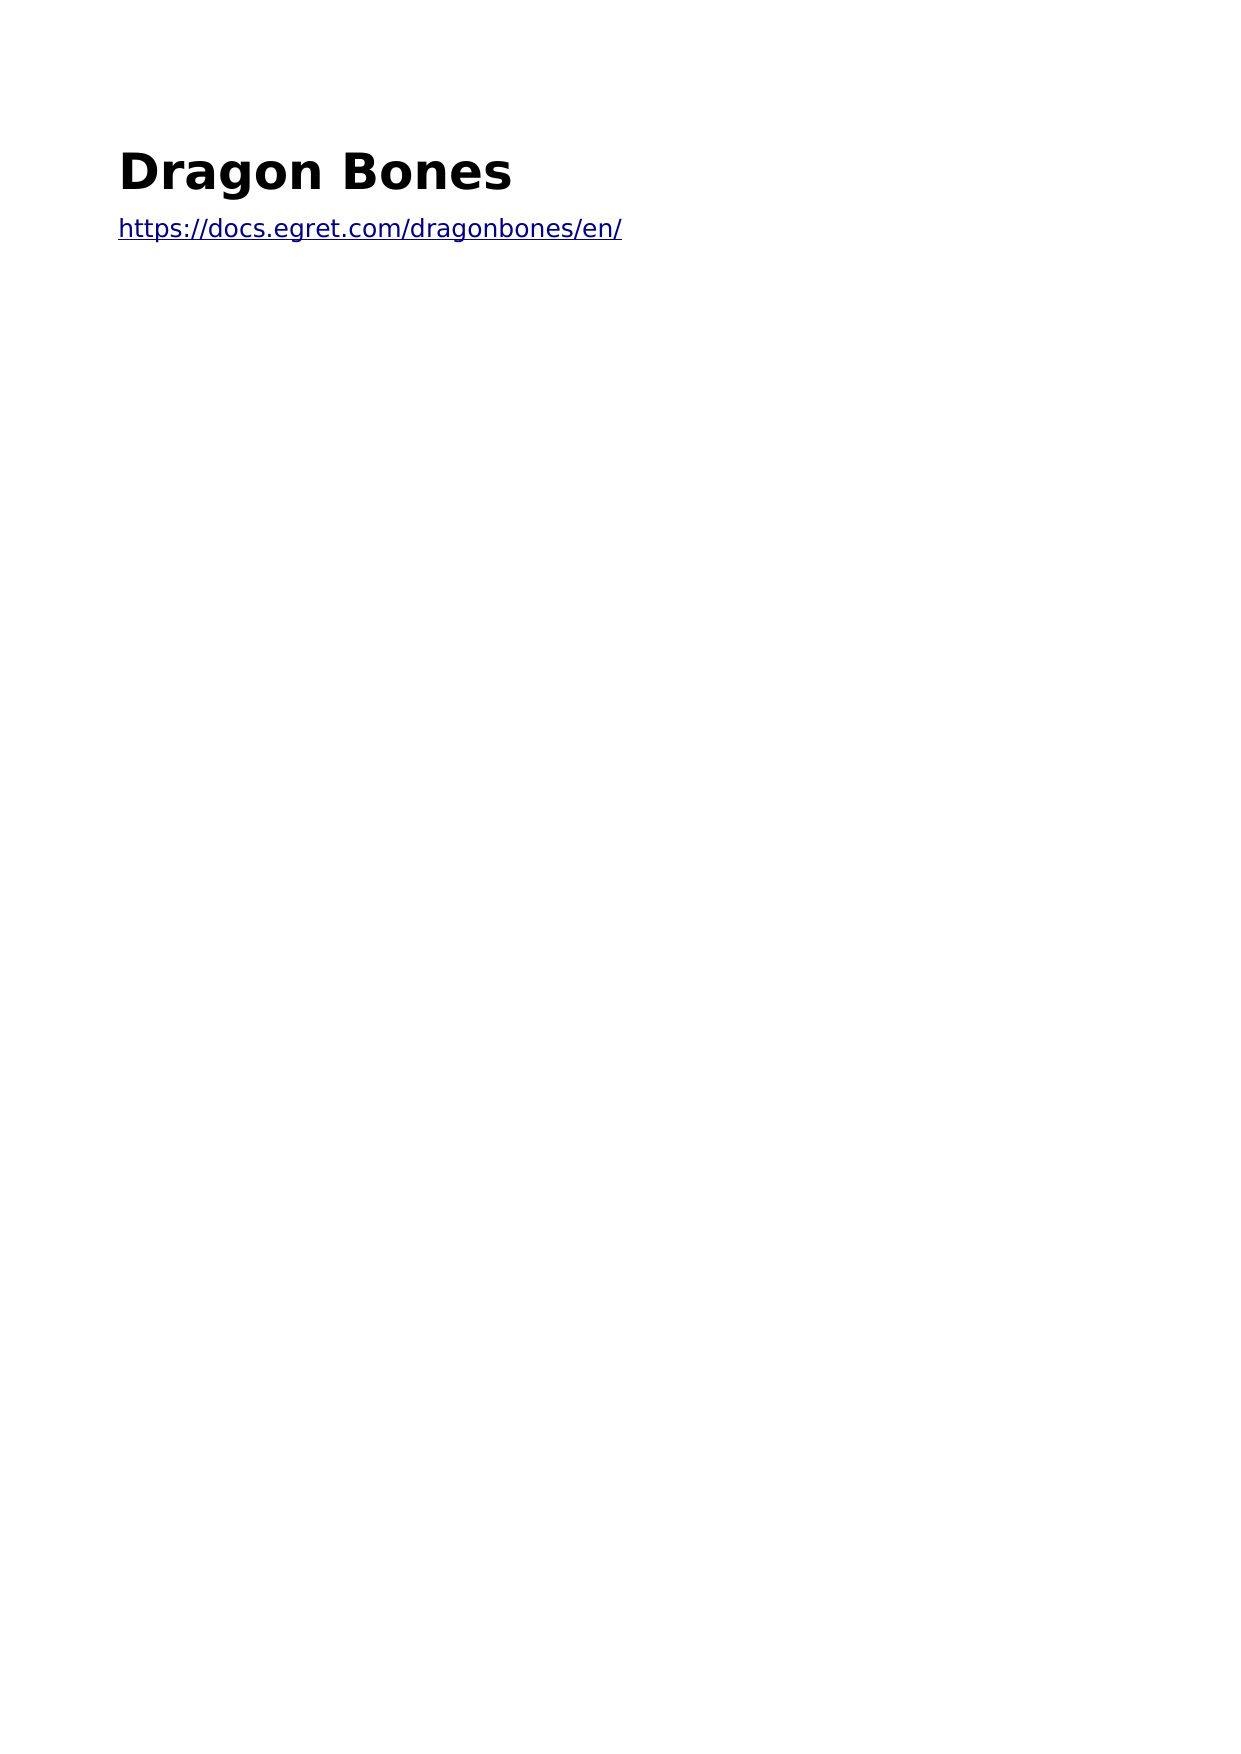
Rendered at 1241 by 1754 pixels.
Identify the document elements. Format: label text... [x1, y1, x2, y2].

subtitle Dragon Bones [118, 143, 1122, 201]
text https://docs.egret.com/dragonbones/en/ [118, 214, 1122, 243]
